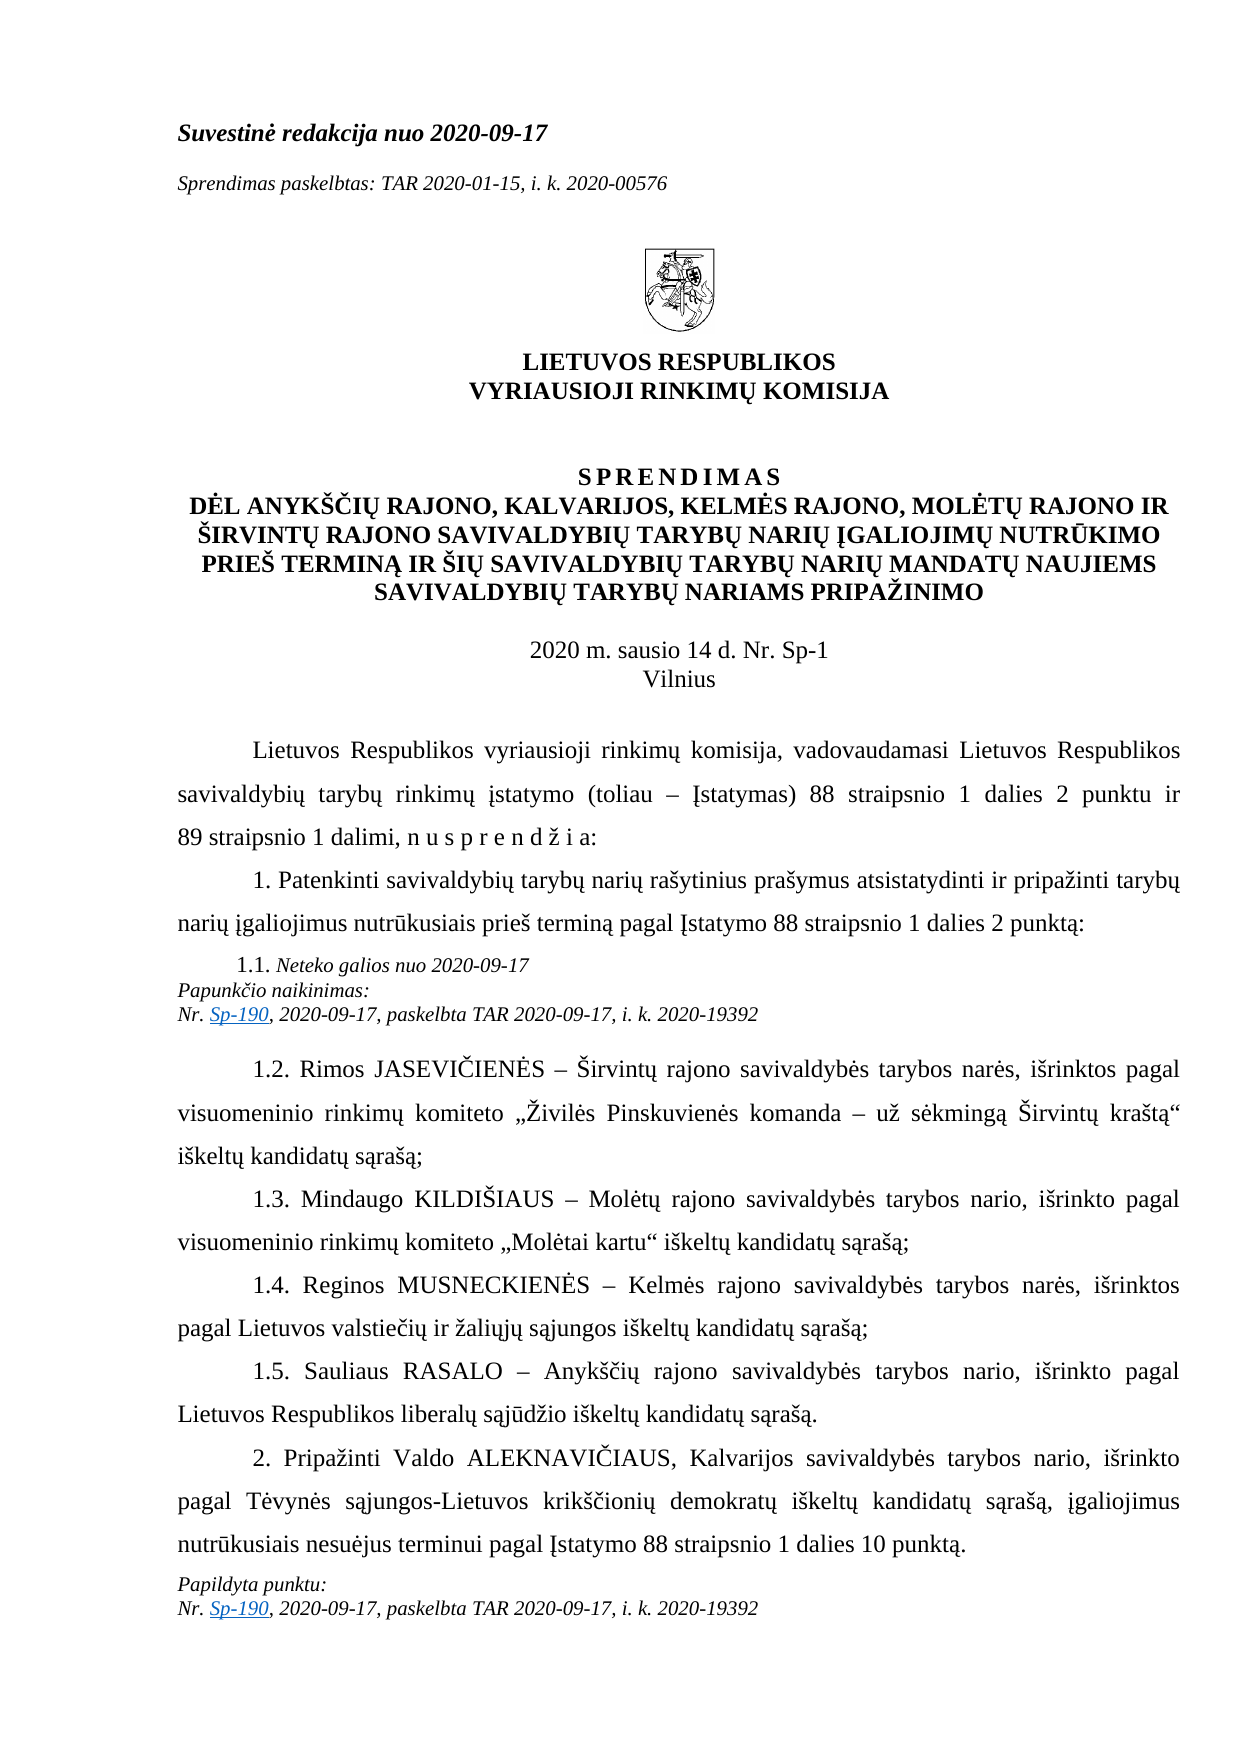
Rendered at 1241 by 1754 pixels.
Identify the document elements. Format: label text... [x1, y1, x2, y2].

text Papunkčio naikinimas: [177, 978, 1181, 1002]
text 1. Patenkinti savivaldybių tarybų narių rašytinius prašymus atsistatydinti ir pripažinti tarybų narių įgaliojimus nutrūkusiais prieš terminą pagal Įstatymo 88 straipsnio 1 dalies 2 punktą: [177, 865, 1181, 937]
text DĖL ANYKŠČIŲ RAJONO, KALVARIJOS, KELMĖS RAJONO, MOLĖTŲ RAJONO IR ŠIRVINTŲ RAJONO SAVIVALDYBIŲ TARYBŲ NARIŲ ĮGALIOJIMŲ NUTRŪKIMO PRIEŠ TERMINĄ IR ŠIŲ SAVIVALDYBIŲ TARYBŲ NARIŲ MANDATŲ NAUJIEMS SAVIVALDYBIŲ TARYBŲ NARIAMS PRIPAŽINIMO [177, 491, 1181, 606]
text Papildyta punktu: [177, 1572, 1181, 1596]
text SpREndimas [177, 462, 1181, 491]
text 1.4. Reginos MUSNECKIENĖS – Kelmės rajono savivaldybės tarybos narės, išrinktos pagal Lietuvos valstiečių ir žaliųjų sąjungos iškeltų kandidatų sąrašą; [177, 1270, 1181, 1342]
text Vilnius [177, 664, 1181, 692]
text 1.5. Sauliaus RASALO – Anykščių rajono savivaldybės tarybos nario, išrinkto pagal Lietuvos Respublikos liberalų sąjūdžio iškeltų kandidatų sąrašą. [177, 1356, 1181, 1428]
text 2. Pripažinti Valdo ALEKNAVIČIAUS, Kalvarijos savivaldybės tarybos nario, išrinkto pagal Tėvynės sąjungos-Lietuvos krikščionių demokratų iškeltų kandidatų sąrašą, įgaliojimus nutrūkusiais nesuėjus terminui pagal Įstatymo 88 straipsnio 1 dalies 10 punktą. [177, 1443, 1181, 1558]
text Suvestinė redakcija nuo 2020-09-17 [177, 118, 1181, 147]
text 1.2. Rimos JASEVIČIENĖS – Širvintų rajono savivaldybės tarybos narės, išrinktos pagal visuomeninio rinkimų komiteto „Živilės Pinskuvienės komanda – už sėkmingą Širvintų kraštą“ iškeltų kandidatų sąrašą; [177, 1054, 1181, 1169]
text VYRIAUSIOJI RINKIMŲ KOMISIJA [177, 376, 1181, 405]
text 2020 m. sausio 14 d. Nr. Sp-1 [177, 635, 1181, 664]
text Nr. Sp-190, 2020-09-17, paskelbta TAR 2020-09-17, i. k. 2020-19392 [177, 1596, 1181, 1620]
text Lietuvos Respublikos vyriausioji rinkimų komisija, vadovaudamasi Lietuvos Respublikos savivaldybių tarybų rinkimų įstatymo (toliau – Įstatymas) 88 straipsnio 1 dalies 2 punktu ir 89 straipsnio 1 dalimi, nusprendžia: [177, 736, 1181, 851]
text 1.3. Mindaugo KILDIŠIAUS – Molėtų rajono savivaldybės tarybos nario, išrinkto pagal visuomeninio rinkimų komiteto „Molėtai kartu“ iškeltų kandidatų sąrašą; [177, 1184, 1181, 1256]
text Nr. Sp-190, 2020-09-17, paskelbta TAR 2020-09-17, i. k. 2020-19392 [177, 1002, 1181, 1026]
text 1.1. Neteko galios nuo 2020-09-17 [177, 951, 1181, 978]
text Sprendimas paskelbtas: TAR 2020-01-15, i. k. 2020-00576 [177, 171, 1181, 195]
text LIETUVOS RESPUBLIKOS [177, 347, 1181, 376]
